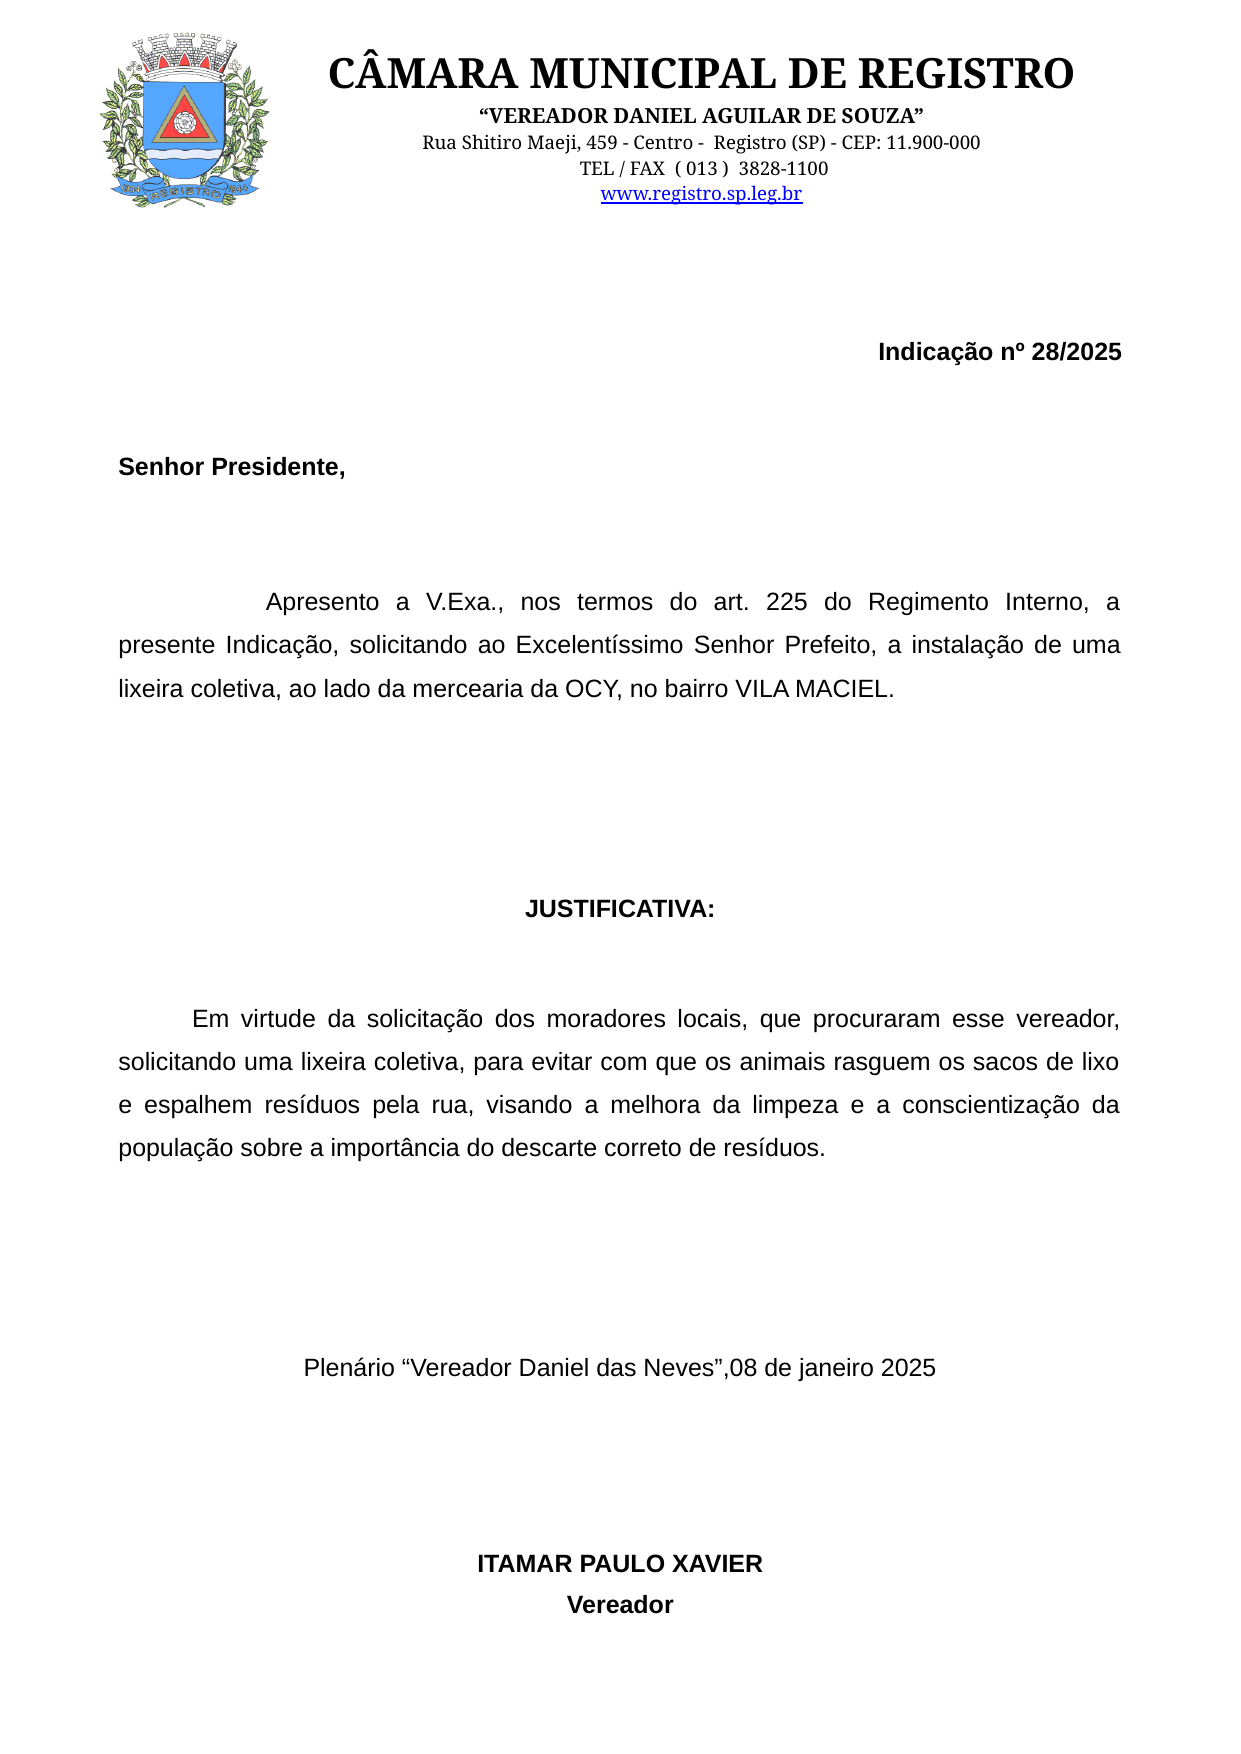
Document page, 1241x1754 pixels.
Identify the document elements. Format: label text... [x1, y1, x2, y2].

text Em virtude da solicitação dos moradores locais, que procuraram esse vereador, solicitando uma lixeira coletiva, para evitar com que os animais rasguem os sacos de lixo e espalhem resíduos pela rua, visando a melhora da limpeza e a conscientização da população sobre a importância do descarte correto de resíduos. [118, 1003, 1122, 1162]
text Senhor Presidente, [118, 452, 1122, 481]
text Indicação nº 28/2025 [118, 337, 1122, 366]
text JUSTIFICATIVA: [118, 893, 1122, 922]
text ITAMAR PAULO XAVIER [118, 1549, 1122, 1578]
text Apresento a V.Exa., nos termos do art. 225 do Regimento Interno, a presente Indicação, solicitando ao Excelentíssimo Senhor Prefeito, a instalação de uma lixeira coletiva, ao lado da mercearia da OCY, no bairro VILA MACIEL. [118, 587, 1122, 702]
text Plenário “Vereador Daniel das Neves”,08 de janeiro 2025 [118, 1353, 1122, 1382]
text Vereador [118, 1590, 1122, 1618]
